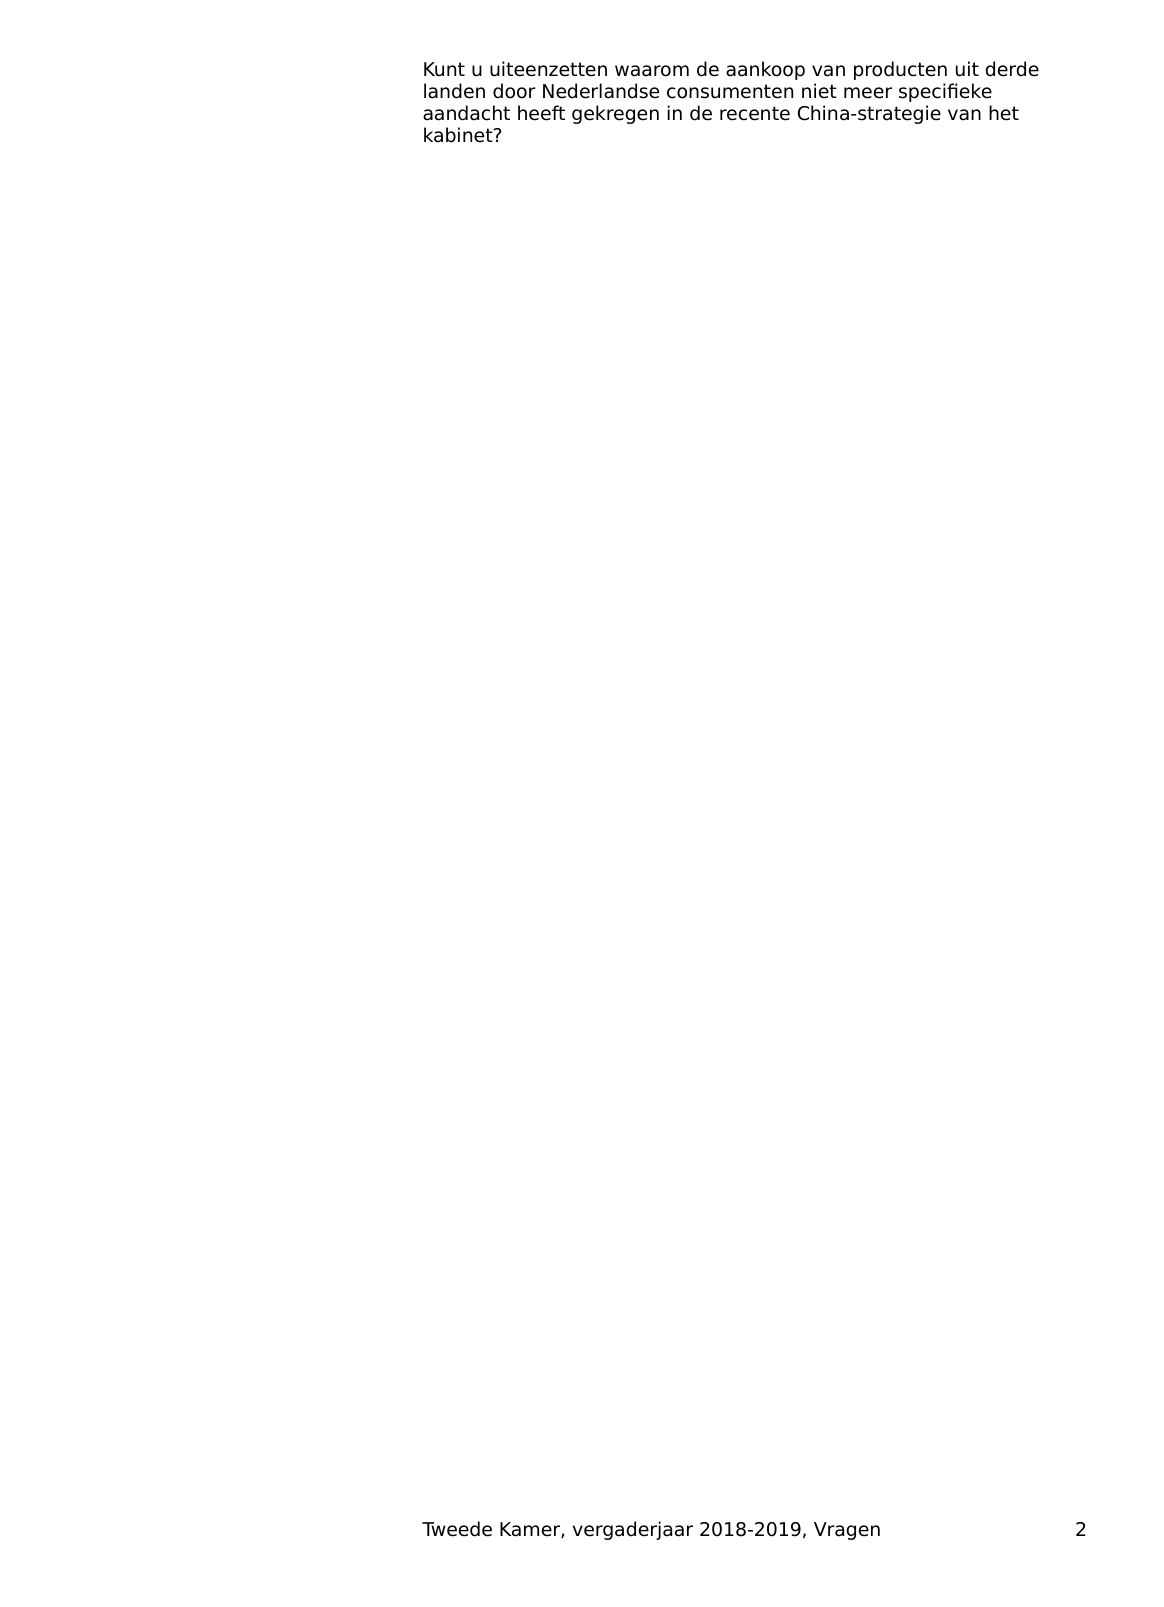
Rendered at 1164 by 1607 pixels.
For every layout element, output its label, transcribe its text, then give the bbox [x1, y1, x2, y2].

text Kunt u uiteenzetten waarom de aankoop van producten uit derde landen door Nederlandse consumenten niet meer specifieke aandacht heeft gekregen in de recente China-strategie van het kabinet? [422, 59, 1087, 147]
